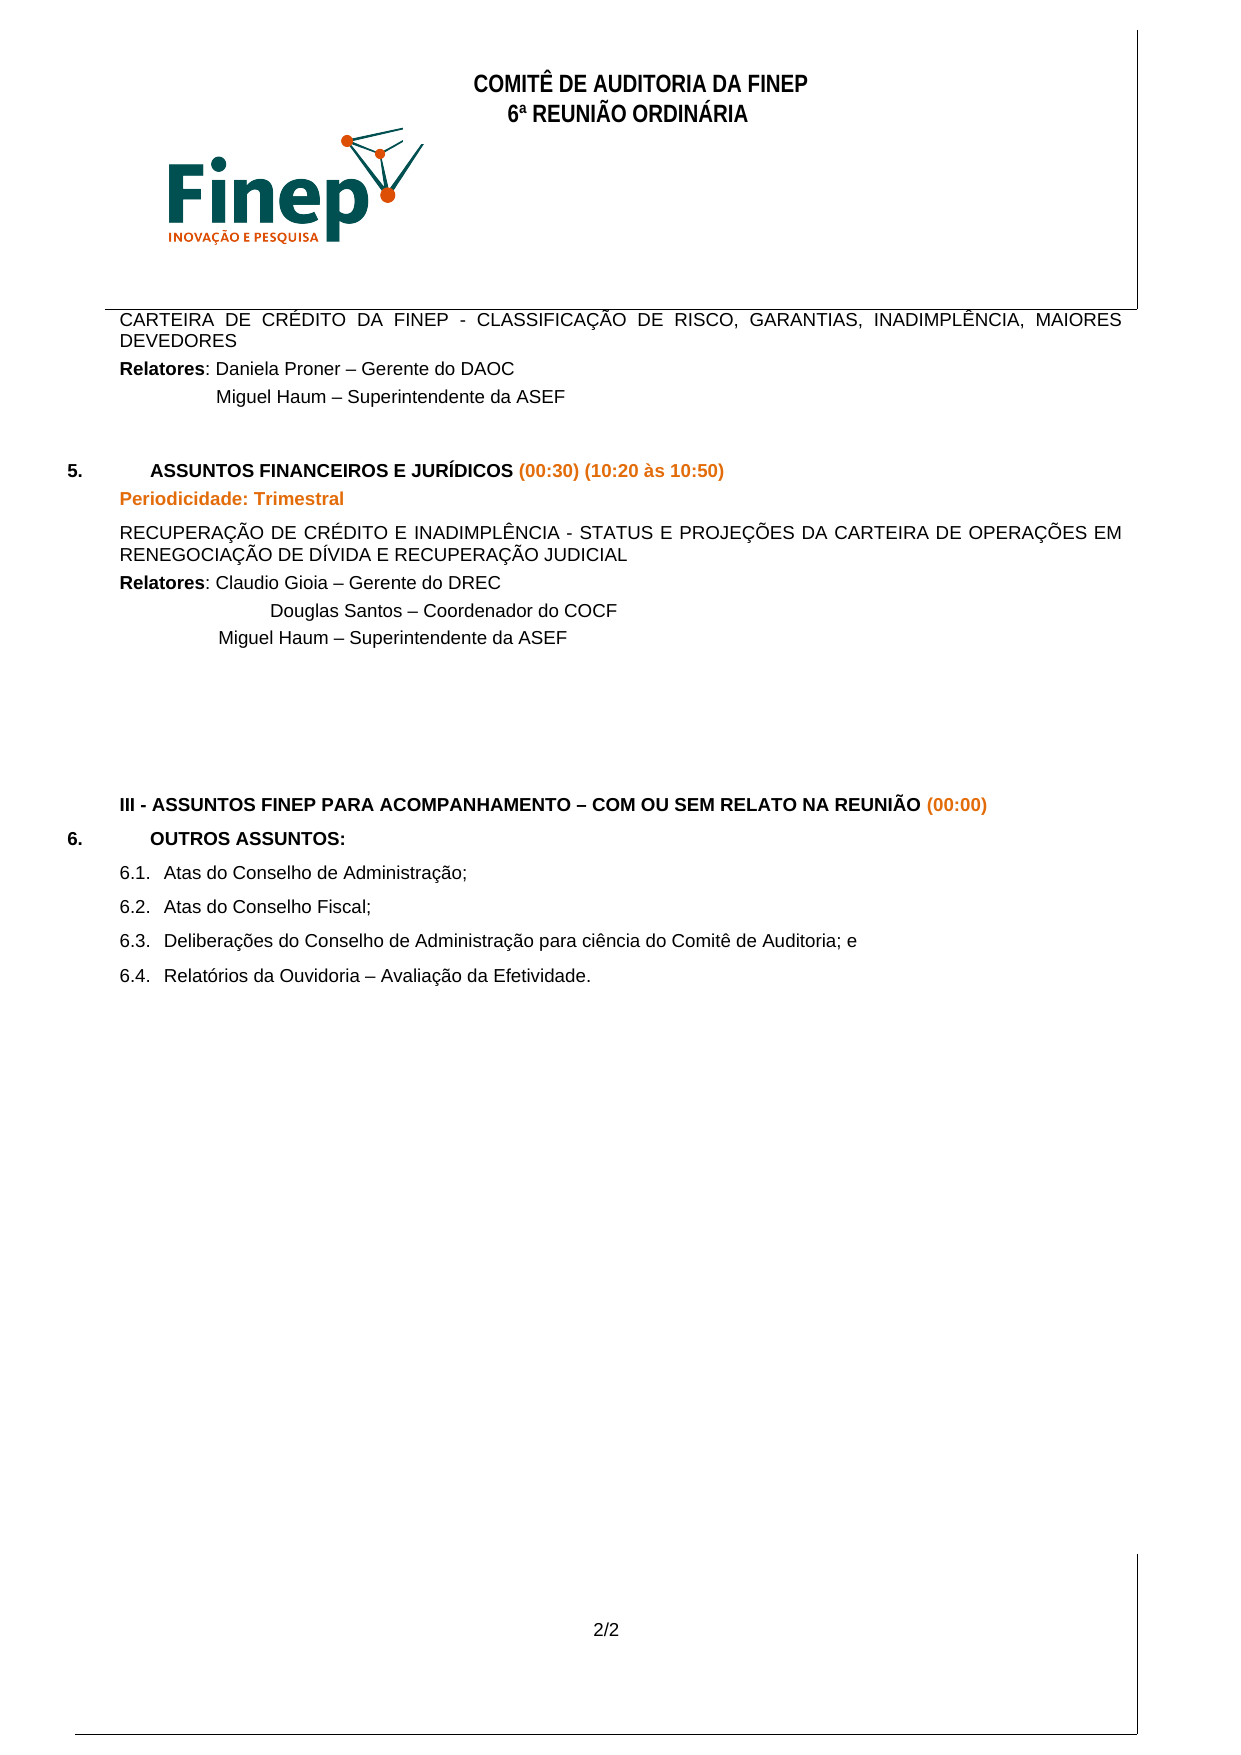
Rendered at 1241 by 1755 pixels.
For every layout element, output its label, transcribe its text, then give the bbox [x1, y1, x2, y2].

list Atas do Conselho de Administração; [119, 862, 1123, 884]
text CARTEIRA DE CRÉDITO DA FINEP - CLASSIFICAÇÃO DE RISCO, GARANTIAS, INADIMPLÊNCIA, MAIORES DEVEDORES [119, 309, 1123, 352]
text Miguel Haum – Superintendente da ASEF [104, 627, 1123, 649]
text Miguel Haum – Superintendente da ASEF [179, 386, 1123, 407]
list Deliberações do Conselho de Administração para ciência do Comitê de Auditoria; e [119, 930, 1123, 952]
text Relatores: Claudio Gioia – Gerente do DREC [119, 572, 1123, 593]
text III - ASSUNTOS FINEP PARA ACOMPANHAMENTO – COM OU SEM RELATO NA REUNIÃO (00:00) [119, 794, 1123, 816]
list ASSUNTOS FINANCEIROS E JURÍDICOS (00:30) (10:20 às 10:50) [67, 460, 1123, 482]
text RECUPERAÇÃO DE CRÉDITO E INADIMPLÊNCIA - STATUS E PROJEÇÕES DA CARTEIRA DE OPERAÇÕES EM RENEGOCIAÇÃO DE DÍVIDA E RECUPERAÇÃO JUDICIAL [119, 522, 1123, 565]
text Relatores: Daniela Proner – Gerente do DAOC [104, 358, 1123, 380]
list OUTROS ASSUNTOS: [67, 828, 1123, 850]
text Periodicidade: Trimestral [119, 488, 1123, 510]
text Douglas Santos – Coordenador do COCF [127, 599, 1123, 621]
list Relatórios da Ouvidoria – Avaliação da Efetividade. [119, 964, 1123, 986]
list Atas do Conselho Fiscal; [119, 896, 1123, 918]
